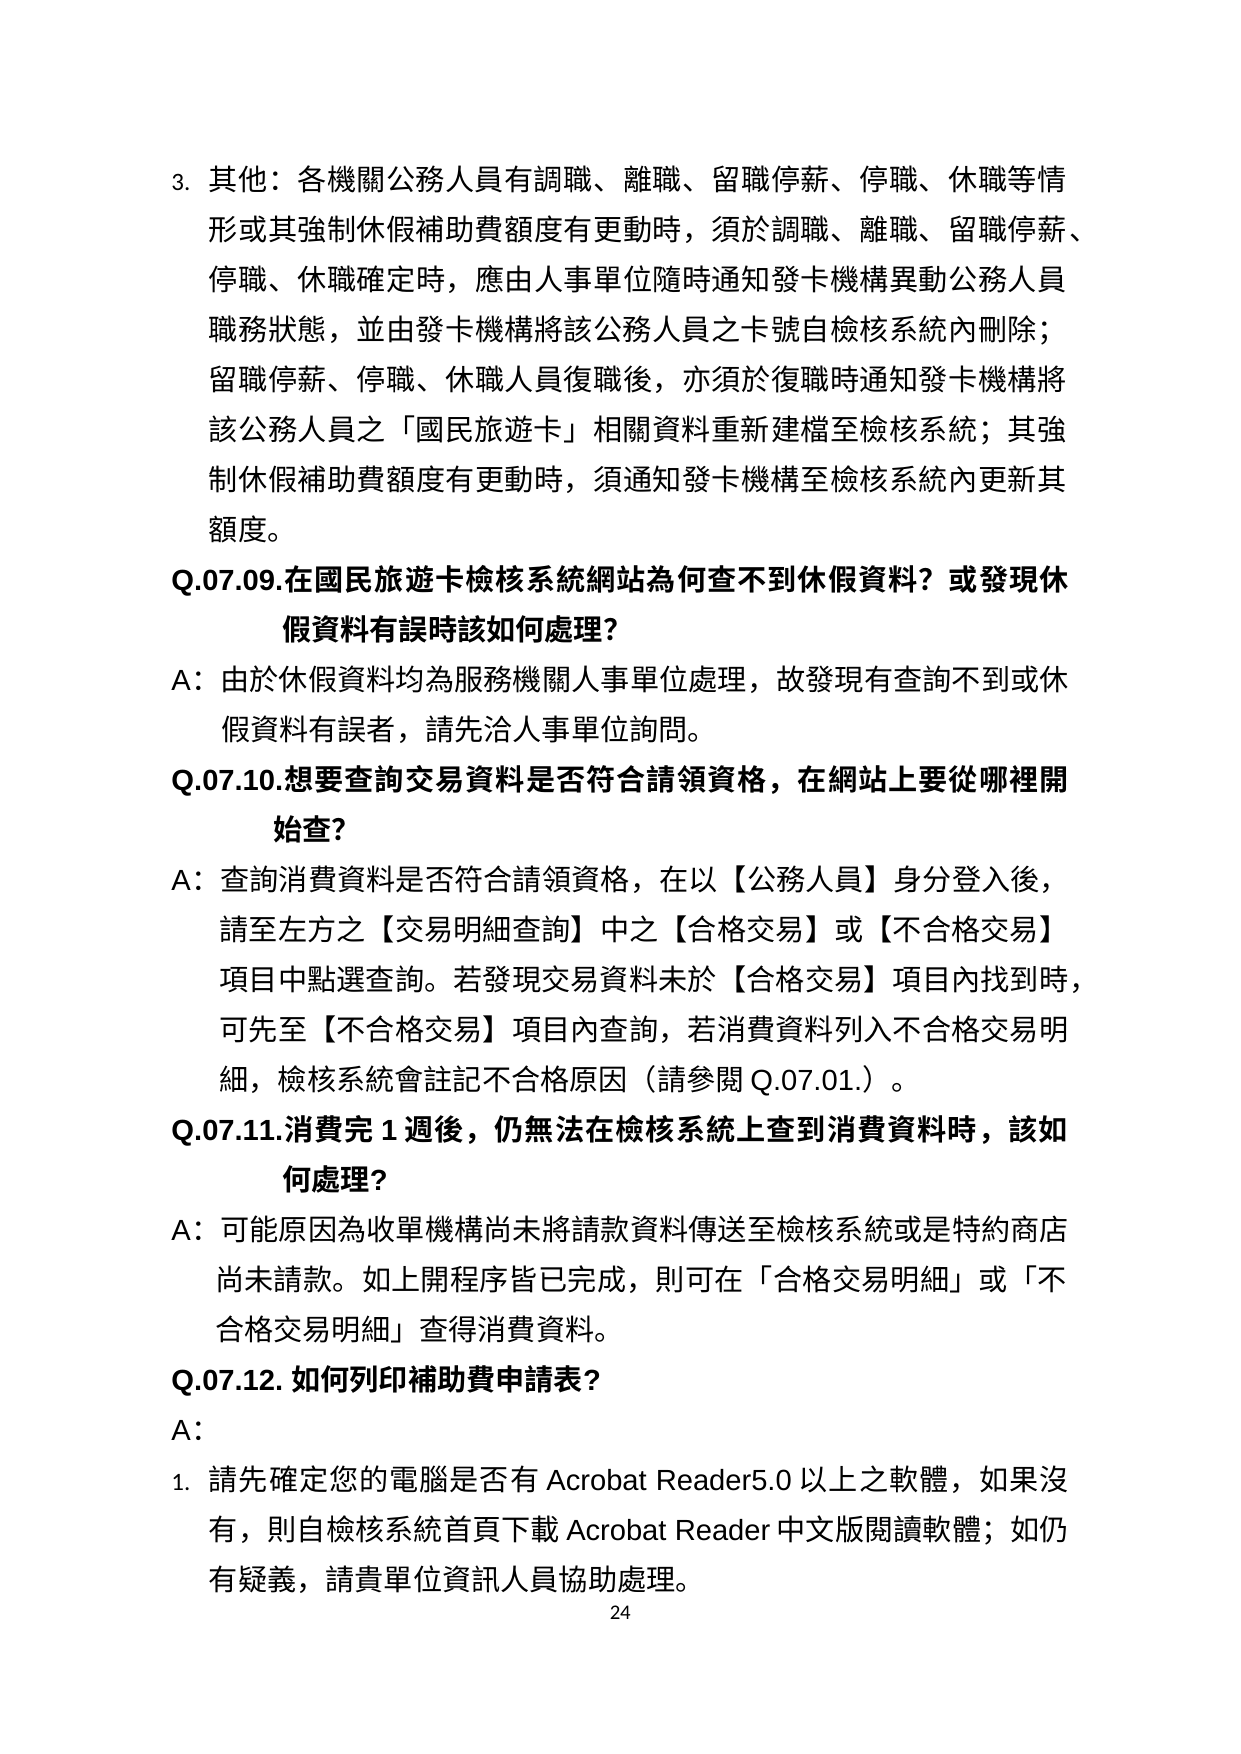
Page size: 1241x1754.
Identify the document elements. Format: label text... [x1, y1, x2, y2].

text Q.07.09.在國民旅遊卡檢核系統網站為何查不到休假資料？或發現休假資料有誤時該如何處理？ [171, 550, 1069, 650]
text Q.07.11.消費完1週後，仍無法在檢核系統上查到消費資料時，該如何處理? [171, 1100, 1069, 1200]
text Q.07.12. 如何列印補助費申請表? [171, 1350, 1069, 1400]
list 其他：各機關公務人員有調職、離職、留職停薪、停職、休職等情形或其強制休假補助費額度有更動時，須於調職、離職、留職停薪、停職、休職確定時，應由人事單位隨時通知發卡機構異動公務人員職務狀態，並由發卡機構將該公務人員之卡號自檢核系統內刪除；留職停薪、停職、休職人員復職後，亦須於復職時通知發卡機構將該公務人員之「國民旅遊卡」相關資料重新建檔至檢核系統；其強制休假補助費額度有更動時，須通知發卡機構至檢核系統內更新其額度。 [171, 150, 1069, 550]
text A：由於休假資料均為服務機關人事單位處理，故發現有查詢不到或休假資料有誤者，請先洽人事單位詢問。 [171, 650, 1069, 750]
text Q.07.10.想要查詢交易資料是否符合請領資格，在網站上要從哪裡開始查？ [171, 750, 1069, 850]
text A：可能原因為收單機構尚未將請款資料傳送至檢核系統或是特約商店尚未請款。如上開程序皆已完成，則可在「合格交易明細」或「不合格交易明細」查得消費資料。 [171, 1200, 1069, 1350]
text A： [171, 1400, 1069, 1450]
text A：查詢消費資料是否符合請領資格，在以【公務人員】身分登入後，請至左方之【交易明細查詢】中之【合格交易】或【不合格交易】項目中點選查詢。若發現交易資料未於【合格交易】項目內找到時，可先至【不合格交易】項目內查詢，若消費資料列入不合格交易明細，檢核系統會註記不合格原因（請參閱Q.07.01.）。 [171, 850, 1069, 1100]
list 請先確定您的電腦是否有Acrobat Reader5.0以上之軟體，如果沒有，則自檢核系統首頁下載Acrobat Reader中文版閱讀軟體；如仍有疑義，請貴單位資訊人員協助處理。 [171, 1450, 1069, 1600]
